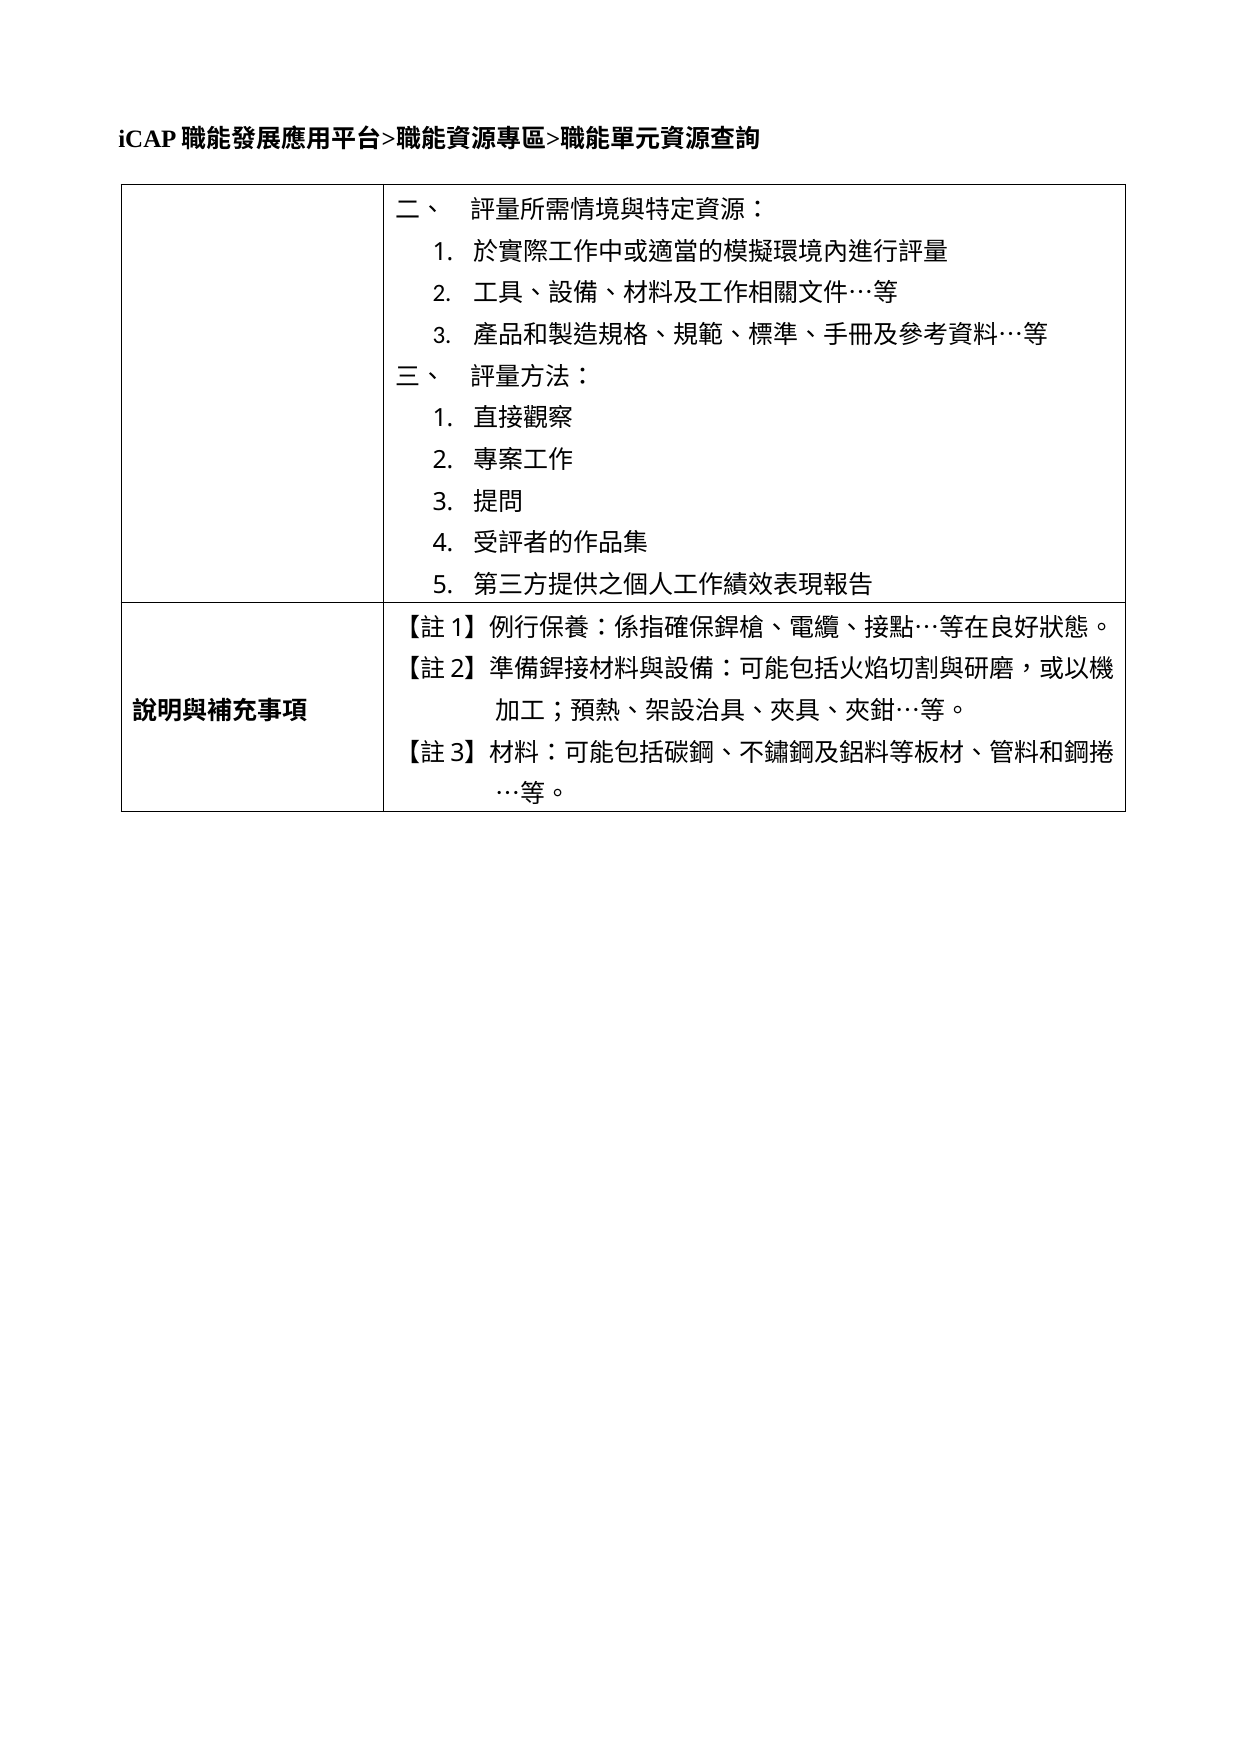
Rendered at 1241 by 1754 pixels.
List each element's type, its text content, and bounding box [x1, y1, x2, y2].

table_cell 評量之關鍵面向/能力證明之證據： 依規定準備和使用惰性氣體金屬電弧銲流程進行銲接 有能力將所需知識與技能應用於各種情境與狀況 評量所需情境與特定資源： 於實際工作中或適當的模擬環境內進行評量 工具、設備、材料及工作相關文件…等 產品和製造規格、規範、標準、手冊及參考資料…等 評量方法： 直接觀察 專案工作 提問 受評者的作品集 第三方提供之個人工作績效表現報告 [384, 185, 1125, 602]
table_cell 說明與補充事項 [122, 603, 383, 811]
table_cell 【註1】例行保養：係指確保銲槍、電纜、接點…等在良好狀態。 【註2】準備銲接材料與設備：可能包括火焰切割與研磨，或以機加工；預熱、架設治具、夾具、夾鉗…等。 【註3】材料：可能包括碳鋼、不鏽鋼及鋁料等板材、管料和鋼捲…等。 [384, 603, 1125, 811]
table_cell [122, 185, 383, 602]
